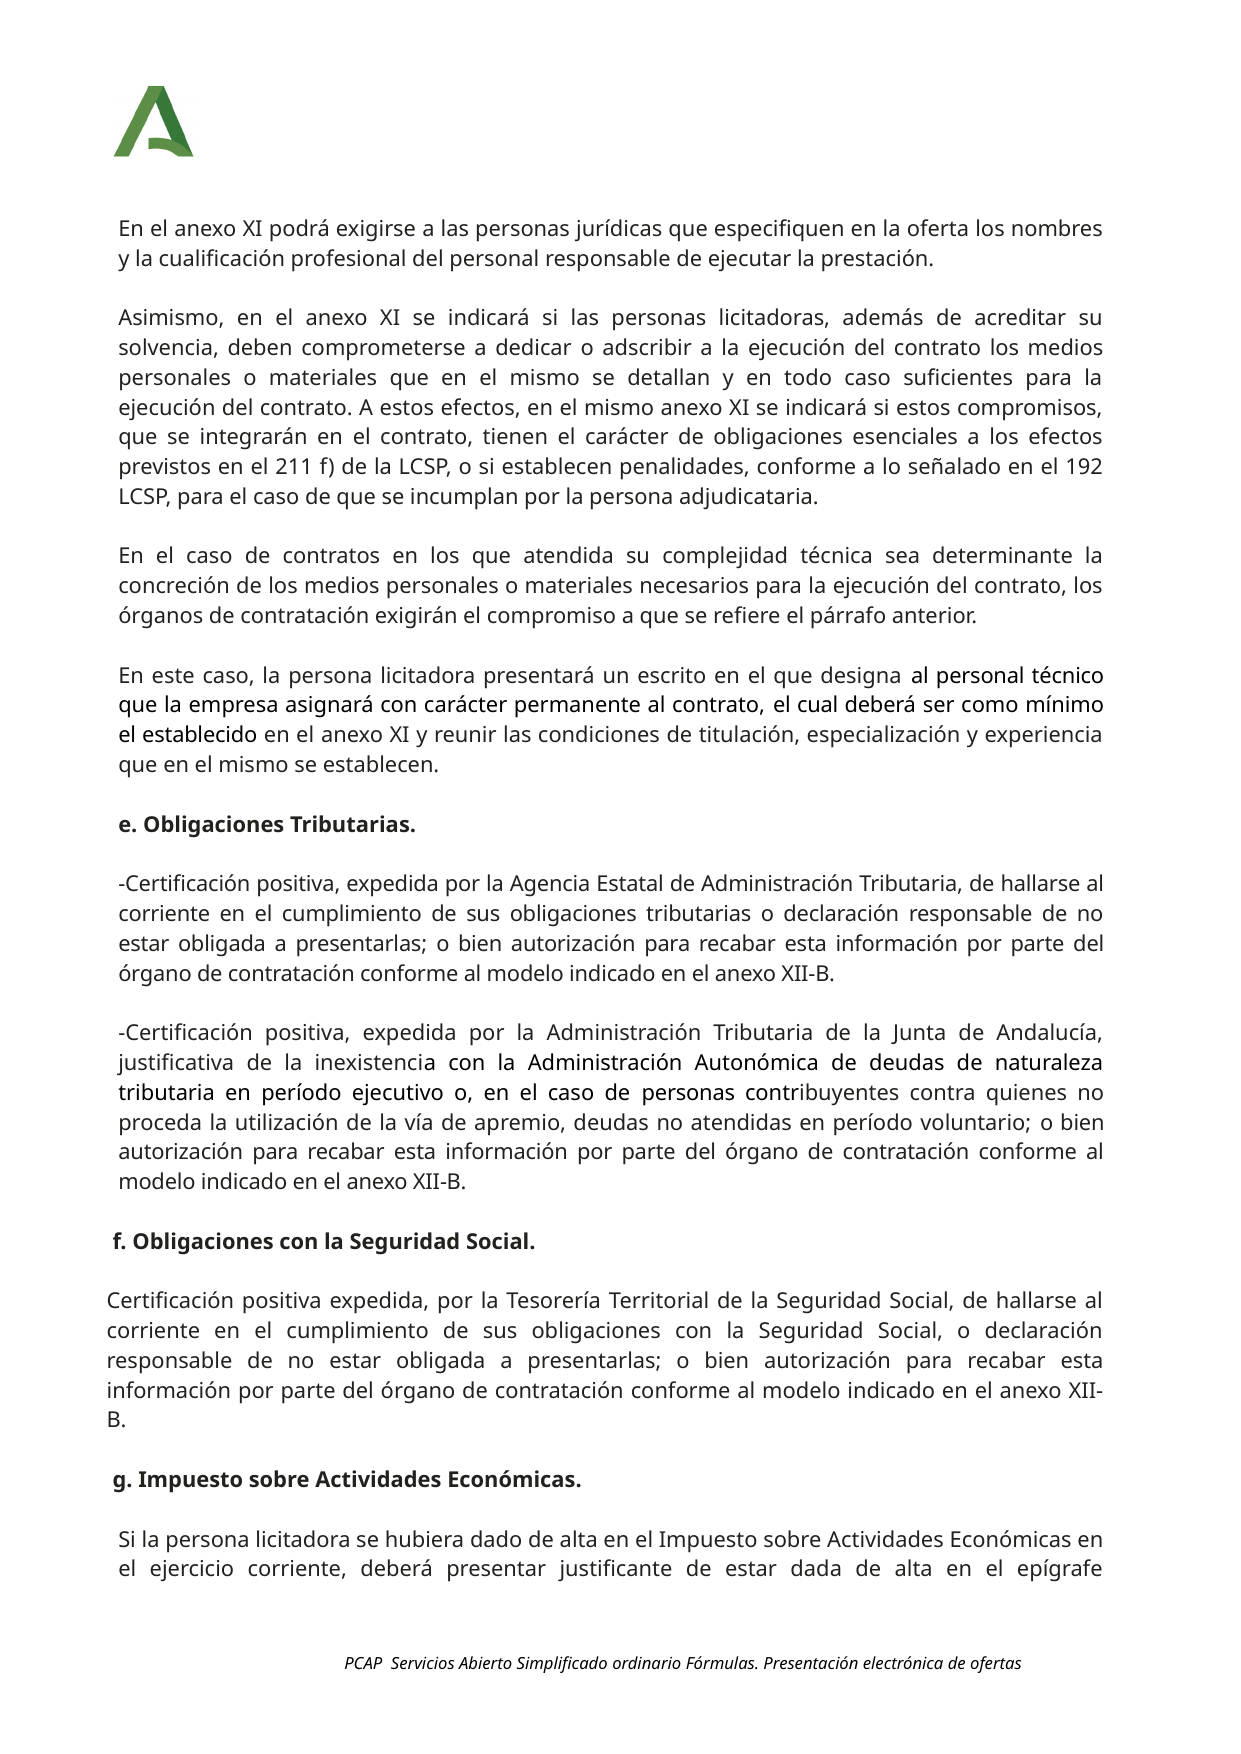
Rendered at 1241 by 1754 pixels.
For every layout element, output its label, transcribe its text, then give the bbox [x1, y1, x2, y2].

list Certificación positiva expedida, por la Tesorería Territorial de la Seguridad Social, de hallarse al corriente en el cumplimiento de sus obligaciones con la Seguridad Social, o declaración responsable de no estar obligada a presentarlas; o bien autorización para recabar esta información por parte del órgano de contratación conforme al modelo indicado en el anexo XII-B. [71, 1285, 1104, 1434]
text En el caso de contratos en los que atendida su complejidad técnica sea determinante la concreción de los medios personales o materiales necesarios para la ejecución del contrato, los órganos de contratación exigirán el compromiso a que se refiere el párrafo anterior. [118, 540, 1104, 630]
text Asimismo, en el anexo XI se indicará si las personas licitadoras, además de acreditar su solvencia, deben comprometerse a dedicar o adscribir a la ejecución del contrato los medios personales o materiales que en el mismo se detallan y en todo caso suficientes para la ejecución del contrato. A estos efectos, en el mismo anexo XI se indicará si estos compromisos, que se integrarán en el contrato, tienen el carácter de obligaciones esenciales a los efectos previstos en el 211 f) de la LCSP, o si establecen penalidades, conforme a lo señalado en el 192 LCSP, para el caso de que se incumplan por la persona adjudicataria. [118, 302, 1104, 511]
list -Certificación positiva, expedida por la Administración Tributaria de la Junta de Andalucía, justificativa de la inexistencia con la Administración Autonómica de deudas de naturaleza tributaria en período ejecutivo o, en el caso de personas contribuyentes contra quienes no proceda la utilización de la vía de apremio, deudas no atendidas en período voluntario; o bien autorización para recabar esta información por parte del órgano de contratación conforme al modelo indicado en el anexo XII-B. [83, 1017, 1104, 1196]
list g. Impuesto sobre Actividades Económicas. [77, 1464, 1104, 1494]
text En el anexo XI podrá exigirse a las personas jurídicas que especifiquen en la oferta los nombres y la cualificación profesional del personal responsable de ejecutar la prestación. [118, 213, 1104, 272]
text Si la persona licitadora se hubiera dado de alta en el Impuesto sobre Actividades Económicas en el ejercicio corriente, deberá presentar justificante de estar dada de alta en el epígrafe [118, 1523, 1104, 1583]
list f. Obligaciones con la Seguridad Social. [77, 1226, 1104, 1255]
text En este caso, la persona licitadora presentará un escrito en el que designa al personal técnico que la empresa asignará con carácter permanente al contrato, el cual deberá ser como mínimo el establecido en el anexo XI y reunir las condiciones de titulación, especialización y experiencia que en el mismo se establecen. [118, 659, 1104, 779]
picture [109, 81, 198, 161]
list e. Obligaciones Tributarias. [83, 808, 1104, 838]
list -Certificación positiva, expedida por la Agencia Estatal de Administración Tributaria, de hallarse al corriente en el cumplimiento de sus obligaciones tributarias o declaración responsable de no estar obligada a presentarlas; o bien autorización para recabar esta información por parte del órgano de contratación conforme al modelo indicado en el anexo XII-B. [83, 868, 1104, 987]
